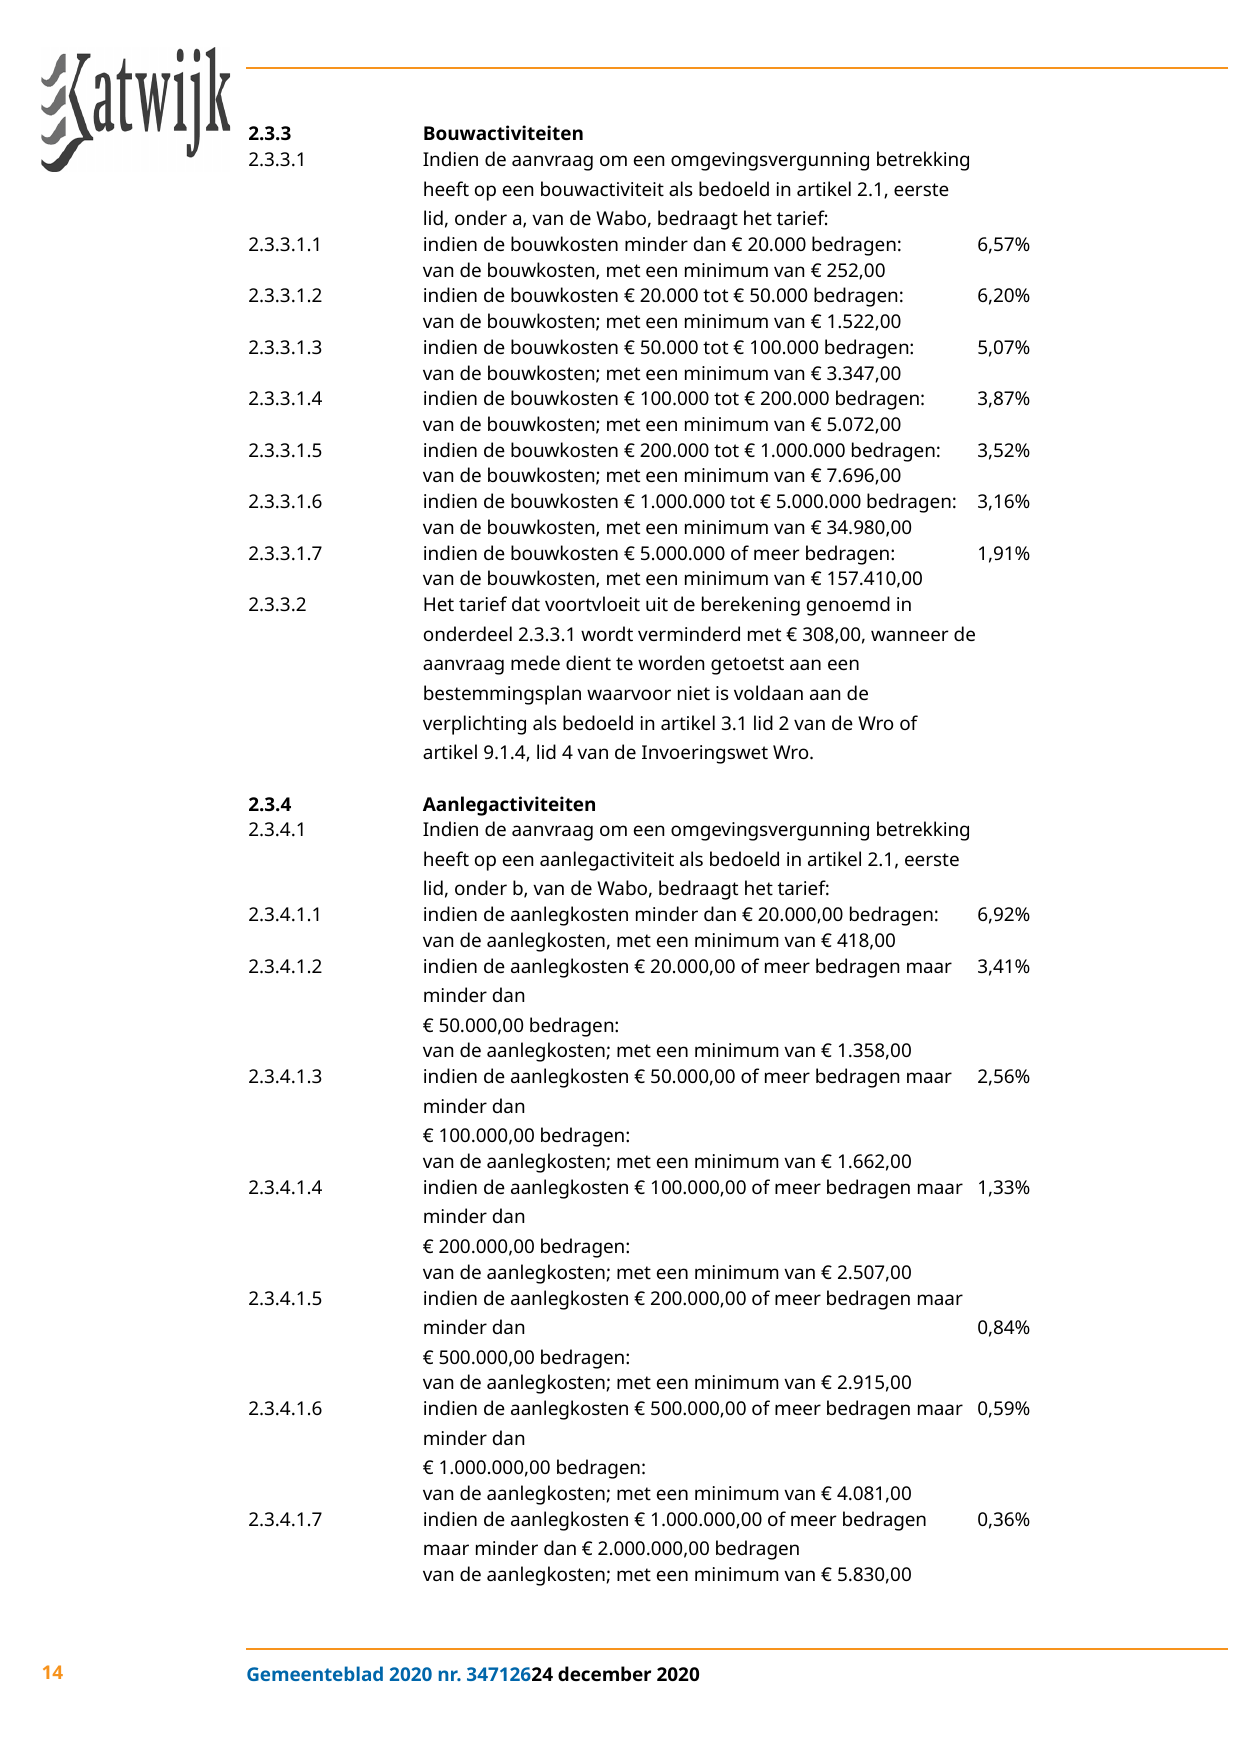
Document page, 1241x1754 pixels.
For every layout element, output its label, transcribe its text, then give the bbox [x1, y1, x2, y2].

table_cell [977, 566, 1152, 591]
table_cell 2.3.4.1.3 [248, 1064, 423, 1148]
table_cell 0,59% [977, 1395, 1152, 1480]
table_cell [977, 791, 1152, 816]
table_cell [977, 514, 1152, 540]
table_cell 2.3.4.1.5 [248, 1285, 423, 1369]
table_cell [977, 1370, 1152, 1395]
table_cell [248, 1480, 423, 1506]
table_cell 5,07% [977, 334, 1152, 360]
table_cell [248, 308, 423, 334]
table_cell van de bouwkosten; met een minimum van € 5.072,00 [423, 411, 977, 437]
table_cell 3,16% [977, 489, 1152, 514]
table_cell [977, 1480, 1152, 1506]
table_cell van de aanlegkosten; met een minimum van € 2.507,00 [423, 1259, 977, 1285]
table_cell [977, 1259, 1152, 1285]
table_cell 3,87% [977, 386, 1152, 411]
table_cell indien de aanlegkosten minder dan € 20.000,00 bedragen: [423, 901, 977, 927]
table_cell van de bouwkosten; met een minimum van € 1.522,00 [423, 308, 977, 334]
table_cell [248, 360, 423, 386]
table_cell [248, 566, 423, 591]
picture [41, 47, 231, 172]
table_cell [423, 95, 977, 121]
table_cell 3,52% [977, 437, 1152, 463]
table_cell 2.3.3.1.5 [248, 437, 423, 463]
table_cell [248, 95, 423, 121]
table_cell van de aanlegkosten; met een minimum van € 1.662,00 [423, 1148, 977, 1174]
table_cell indien de bouwkosten € 5.000.000 of meer bedragen: [423, 540, 977, 566]
table_cell [977, 927, 1152, 953]
table_cell indien de aanlegkosten € 100.000,00 of meer bedragen maar minder dan € 200.000,00 bedragen: [423, 1174, 977, 1259]
table_cell indien de aanlegkosten € 1.000.000,00 of meer bedragen maar minder dan € 2.000.000,00 bedragen [423, 1506, 977, 1561]
table_cell indien de aanlegkosten € 20.000,00 of meer bedragen maar minder dan € 50.000,00 bedragen: [423, 953, 977, 1038]
table_cell indien de aanlegkosten € 500.000,00 of meer bedragen maar minder dan € 1.000.000,00 bedragen: [423, 1395, 977, 1480]
table_cell 2.3.4.1.2 [248, 953, 423, 1038]
table_cell van de bouwkosten; met een minimum van € 7.696,00 [423, 463, 977, 488]
table_cell 3,41% [977, 953, 1152, 1038]
table_cell 2.3.3.1.3 [248, 334, 423, 360]
table_cell 2.3.3 [248, 121, 423, 146]
table_cell 2.3.4.1.1 [248, 901, 423, 927]
table_cell indien de bouwkosten minder dan € 20.000 bedragen: [423, 231, 977, 257]
table_cell van de aanlegkosten; met een minimum van € 2.915,00 [423, 1370, 977, 1395]
table_cell [248, 927, 423, 953]
table_cell 0,84% [977, 1285, 1152, 1369]
table_cell van de aanlegkosten, met een minimum van € 418,00 [423, 927, 977, 953]
table_cell [248, 1038, 423, 1063]
table_cell van de aanlegkosten; met een minimum van € 1.358,00 [423, 1038, 977, 1063]
table_cell 2.3.3.1.1 [248, 231, 423, 257]
table_cell 2.3.3.1.2 [248, 283, 423, 308]
table_cell indien de aanlegkosten € 200.000,00 of meer bedragen maar minder dan € 500.000,00 bedragen: [423, 1285, 977, 1369]
table_cell [248, 1259, 423, 1285]
table_cell indien de bouwkosten € 20.000 tot € 50.000 bedragen: [423, 283, 977, 308]
table_cell Indien de aanvraag om een omgevingsvergunning betrekking heeft op een aanlegactiviteit als bedoeld in artikel 2.1, eerste lid, onder b, van de Wabo, bedraagt het tarief: [423, 816, 977, 901]
table_cell 2.3.3.1.4 [248, 386, 423, 411]
table_cell [977, 360, 1152, 386]
table_cell [977, 1148, 1152, 1174]
table_cell 1,33% [977, 1174, 1152, 1259]
table_cell [977, 463, 1152, 488]
table_cell [248, 1370, 423, 1395]
table_cell [977, 121, 1152, 146]
table_cell [977, 95, 1152, 121]
table_cell Aanlegactiviteiten [423, 791, 977, 816]
table_cell van de bouwkosten, met een minimum van € 157.410,00 [423, 566, 977, 591]
table_cell [977, 257, 1152, 283]
table_cell indien de aanlegkosten € 50.000,00 of meer bedragen maar minder dan € 100.000,00 bedragen: [423, 1064, 977, 1148]
table_cell 2.3.4 [248, 791, 423, 816]
table_cell [977, 765, 1152, 791]
table_cell Indien de aanvraag om een omgevingsvergunning betrekking heeft op een bouwactiviteit als bedoeld in artikel 2.1, eerste lid, onder a, van de Wabo, bedraagt het tarief: [423, 146, 977, 231]
table_cell [248, 514, 423, 540]
table_cell indien de bouwkosten € 200.000 tot € 1.000.000 bedragen: [423, 437, 977, 463]
table_cell 2.3.3.2 [248, 591, 423, 765]
table_cell [977, 308, 1152, 334]
table_cell 6,20% [977, 283, 1152, 308]
table_cell 6,57% [977, 231, 1152, 257]
table_cell [977, 411, 1152, 437]
table_cell 2,56% [977, 1064, 1152, 1148]
table_cell van de aanlegkosten; met een minimum van € 5.830,00 [423, 1561, 977, 1587]
table_cell 2.3.4.1.7 [248, 1506, 423, 1561]
table_cell 1,91% [977, 540, 1152, 566]
table_cell [977, 1038, 1152, 1063]
table_cell van de aanlegkosten; met een minimum van € 4.081,00 [423, 1480, 977, 1506]
table_cell indien de bouwkosten € 1.000.000 tot € 5.000.000 bedragen: [423, 489, 977, 514]
table_cell van de bouwkosten; met een minimum van € 3.347,00 [423, 360, 977, 386]
table_cell [977, 591, 1152, 765]
table_cell 6,92% [977, 901, 1152, 927]
table_cell [248, 1561, 423, 1587]
table_cell 2.3.3.1.6 [248, 489, 423, 514]
table_cell van de bouwkosten, met een minimum van € 34.980,00 [423, 514, 977, 540]
table_cell [248, 765, 423, 791]
table_cell [248, 1148, 423, 1174]
table_cell [977, 1561, 1152, 1587]
table_cell [977, 816, 1152, 901]
table_cell [248, 463, 423, 488]
table_cell van de bouwkosten, met een minimum van € 252,00 [423, 257, 977, 283]
table_cell indien de bouwkosten € 50.000 tot € 100.000 bedragen: [423, 334, 977, 360]
table_cell 2.3.4.1 [248, 816, 423, 901]
table_cell 2.3.3.1.7 [248, 540, 423, 566]
table_cell 2.3.4.1.4 [248, 1174, 423, 1259]
table_cell Bouwactiviteiten [423, 121, 977, 146]
table_cell [248, 257, 423, 283]
table_cell 0,36% [977, 1506, 1152, 1561]
table_cell 2.3.4.1.6 [248, 1395, 423, 1480]
table_cell Het tarief dat voortvloeit uit de berekening genoemd in onderdeel 2.3.3.1 wordt verminderd met € 308,00, wanneer de aanvraag mede dient te worden getoetst aan een bestemmingsplan waarvoor niet is voldaan aan de verplichting als bedoeld in artikel 3.1 lid 2 van de Wro of artikel 9.1.4, lid 4 van de Invoeringswet Wro. [423, 591, 977, 765]
table_cell [423, 765, 977, 791]
table_cell [248, 411, 423, 437]
table_cell indien de bouwkosten € 100.000 tot € 200.000 bedragen: [423, 386, 977, 411]
table_cell 2.3.3.1 [248, 146, 423, 231]
table_cell [977, 146, 1152, 231]
